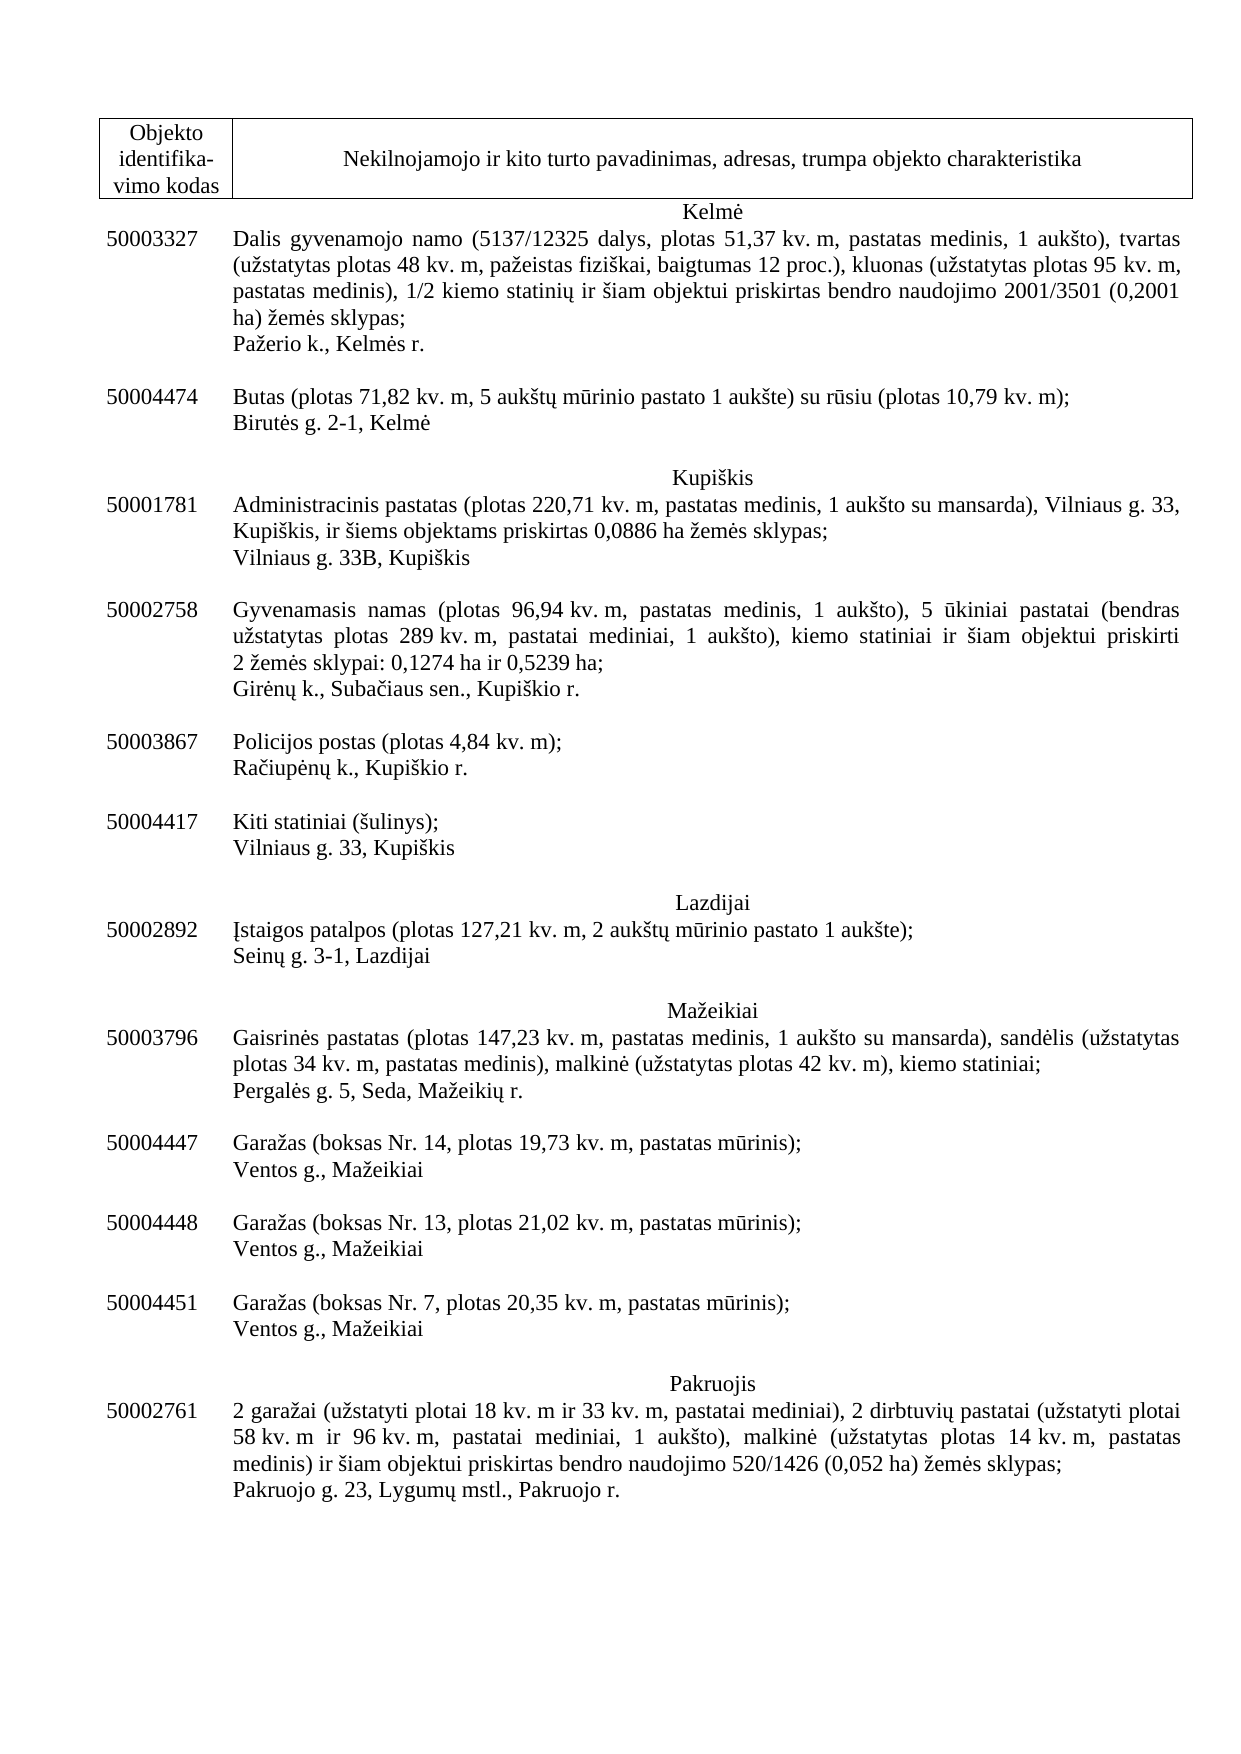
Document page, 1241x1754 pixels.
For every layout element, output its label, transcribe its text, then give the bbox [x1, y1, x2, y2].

table_cell 50004447 Garažas (boksas Nr. 14, plotas 19,73 kv. m, pastatas mūrinis); Ventos g., Mažeikiai [100, 1129, 1192, 1209]
table_cell 50004448 Garažas (boksas Nr. 13, plotas 21,02 kv. m, pastatas mūrinis); Ventos g., Mažeikiai [100, 1209, 1192, 1289]
table_cell 50001781 Administracinis pastatas (plotas 220,71 kv. m, pastatas medinis, 1 aukšto su mansarda), Vilniaus g. 33, Kupiškis, ir šiems objektams priskirtas 0,0886 ha žemės sklypas; Vilniaus g. 33B, Kupiškis [100, 491, 1192, 596]
table_cell [100, 1371, 233, 1397]
table_cell 50003796 Gaisrinės pastatas (plotas 147,23 kv. m, pastatas medinis, 1 aukšto su mansarda), sandėlis (užstatytas plotas 34 kv. m, pastatas medinis), malkinė (užstatytas plotas 42 kv. m), kiemo statiniai; Pergalės g. 5, Seda, Mažeikių r. [100, 1024, 1192, 1129]
table_cell 50004451 Garažas (boksas Nr. 7, plotas 20,35 kv. m, pastatas mūrinis); Ventos g., Mažeikiai [100, 1289, 1192, 1368]
table_cell 50004474 Butas (plotas 71,82 kv. m, 5 aukštų mūrinio pastato 1 aukšte) su rūsiu (plotas 10,79 kv. m); Birutės g. 2-1, Kelmė [100, 383, 1192, 462]
table_header Nekilnojamojo ir kito turto pavadinimas, adresas, trumpa objekto charakteristika [233, 119, 1192, 198]
table_cell [100, 998, 233, 1024]
table_cell Mažeikiai [233, 998, 1192, 1024]
table_cell [100, 465, 233, 491]
table_cell 50003327 Dalis gyvenamojo namo (5137/12325 dalys, plotas 51,37 kv. m, pastatas medinis, 1 aukšto), tvartas (užstatytas plotas 48 kv. m, pažeistas fiziškai, baigtumas 12 proc.), kluonas (užstatytas plotas 95 kv. m, pastatas medinis), 1/2 kiemo statinių ir šiam objektui priskirtas bendro naudojimo 2001/3501 (0,2001 ha) žemės sklypas; Pažerio k., Kelmės r. [100, 225, 1192, 383]
table_cell 50002892 Įstaigos patalpos (plotas 127,21 kv. m, 2 aukštų mūrinio pastato 1 aukšte); Seinų g. 3-1, Lazdijai [100, 916, 1192, 996]
table_header Objekto identifika-vimo kodas [100, 119, 232, 198]
table_cell Kupiškis [233, 465, 1192, 491]
table_cell Lazdijai [233, 890, 1192, 916]
table_cell [100, 199, 233, 224]
table_cell 50002758 Gyvenamasis namas (plotas 96,94 kv. m, pastatas medinis, 1 aukšto), 5 ūkiniai pastatai (bendras užstatytas plotas 289 kv. m, pastatai mediniai, 1 aukšto), kiemo statiniai ir šiam objektui priskirti 2 žemės sklypai: 0,1274 ha ir 0,5239 ha; Girėnų k., Subačiaus sen., Kupiškio r. [100, 596, 1192, 728]
table_cell 50004417 Kiti statiniai (šulinys); Vilniaus g. 33, Kupiškis [100, 808, 1192, 887]
table_cell 50003867 Policijos postas (plotas 4,84 kv. m); Račiupėnų k., Kupiškio r. [100, 728, 1192, 808]
table_cell Kelmė [233, 199, 1192, 224]
table_cell [100, 890, 233, 916]
table_cell Pakruojis [233, 1371, 1192, 1397]
table_cell 50002761 2 garažai (užstatyti plotai 18 kv. m ir 33 kv. m, pastatai mediniai), 2 dirbtuvių pastatai (užstatyti plotai 58 kv. m ir 96 kv. m, pastatai mediniai, 1 aukšto), malkinė (užstatytas plotas 14 kv. m, pastatas medinis) ir šiam objektui priskirtas bendro naudojimo 520/1426 (0,052 ha) žemės sklypas; Pakruojo g. 23, Lygumų mstl., Pakruojo r. [100, 1397, 1192, 1608]
